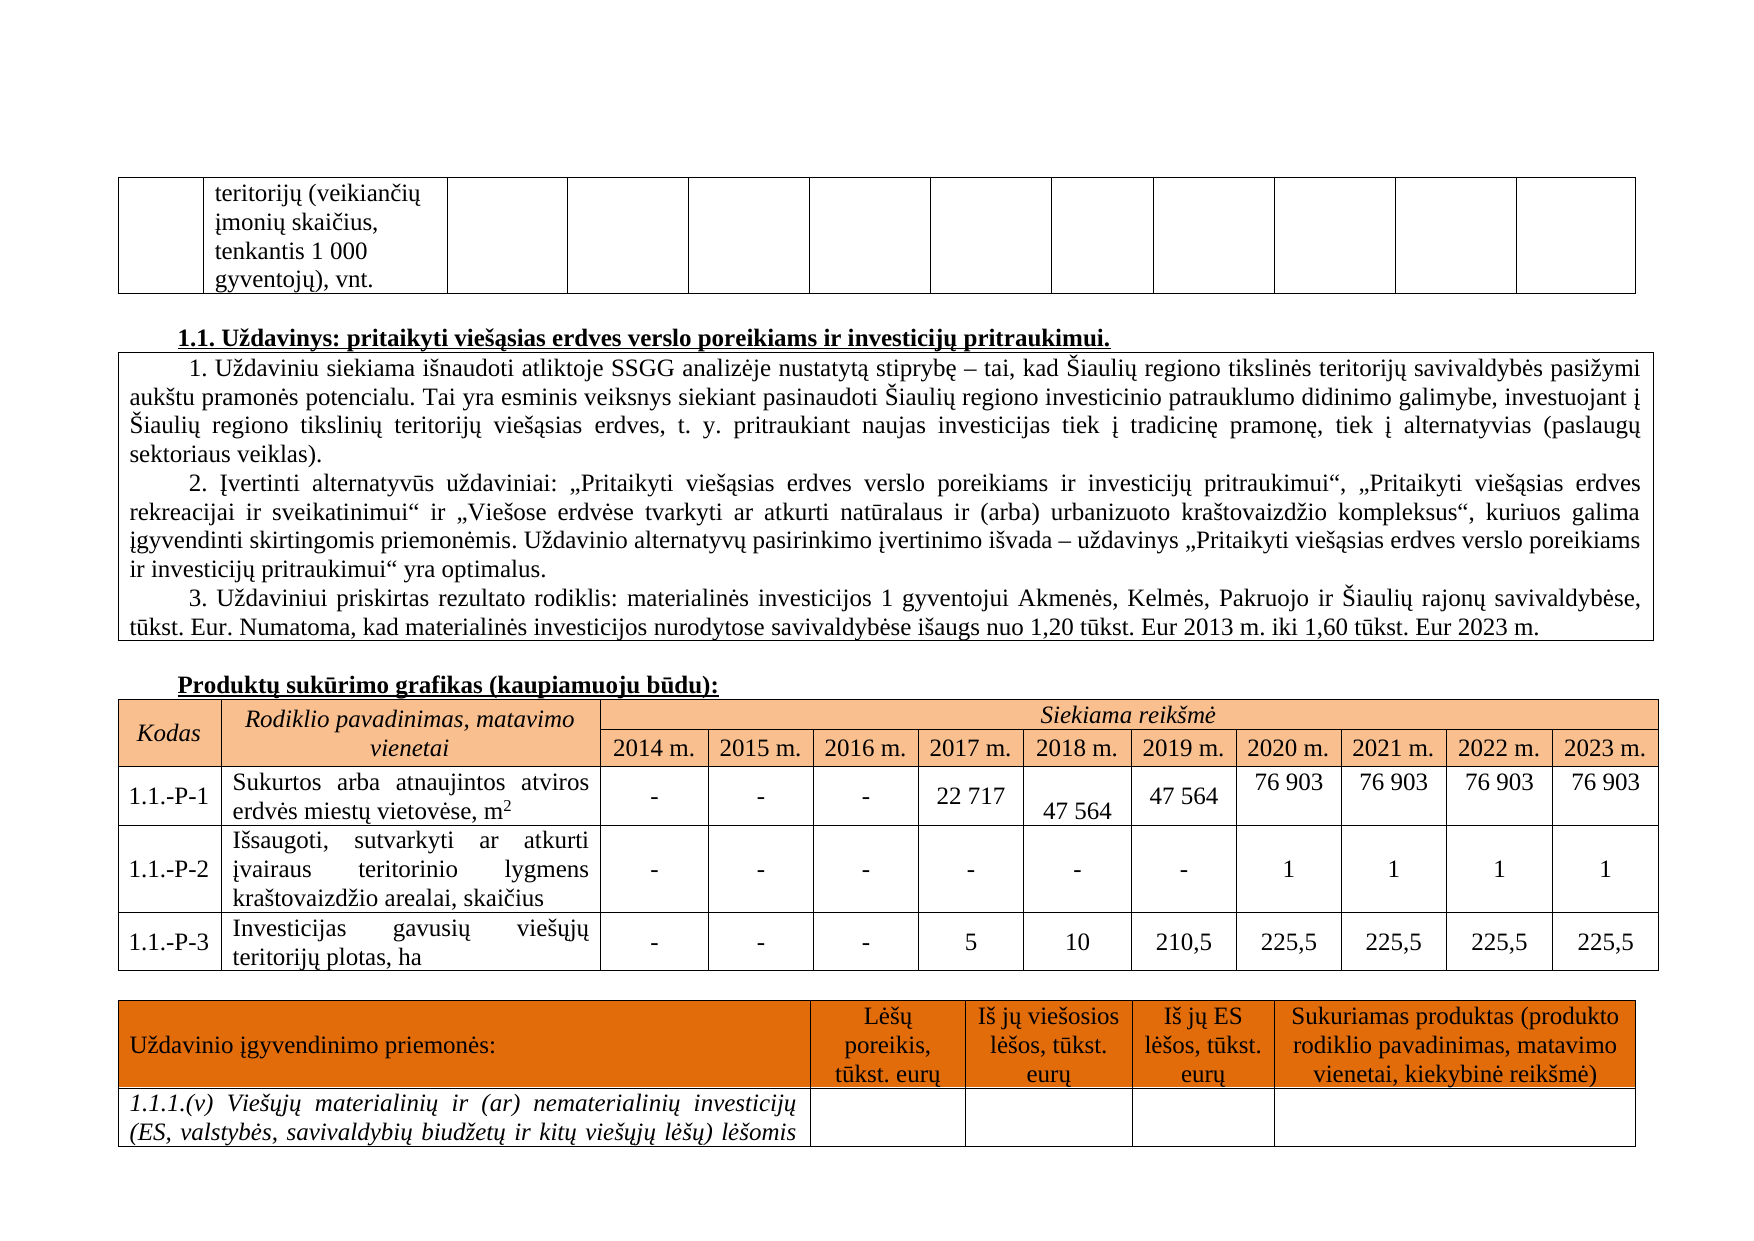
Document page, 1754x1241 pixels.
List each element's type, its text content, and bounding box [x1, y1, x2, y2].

table_cell 47 564 [1132, 767, 1236, 824]
table_cell - [814, 826, 918, 912]
table_cell - [601, 826, 708, 912]
table_cell [810, 178, 930, 293]
table_cell 225,5 [1447, 913, 1552, 970]
table_cell 2018 m. [1024, 730, 1131, 766]
table_cell 76 903 [1342, 767, 1446, 824]
table_cell 47 564 [1024, 767, 1131, 824]
table_cell - [1024, 826, 1131, 912]
table_cell [1133, 1089, 1274, 1146]
table_header Sukuriamas produktas (produkto rodiklio pavadinimas, matavimo vienetai, kiekybinė reikšmė) [1275, 1001, 1635, 1087]
table_cell [811, 1089, 965, 1146]
table_cell - [1132, 826, 1236, 912]
table_cell [448, 178, 567, 293]
table_cell Išsaugoti, sutvarkyti ar atkurti įvairaus teritorinio lygmens kraštovaizdžio arealai, skaičius [222, 826, 600, 912]
table_cell - [919, 826, 1023, 912]
text 1.1. Uždavinys: pritaikyti viešąsias erdves verslo poreikiams ir investicijų pritraukimui. [118, 323, 1636, 352]
table_cell [1275, 178, 1395, 293]
table_cell Sukurtos arba atnaujintos atviros erdvės miestų vietovėse, m2 [222, 767, 600, 824]
table_header Kodas [119, 700, 221, 766]
table_cell 1 [1342, 826, 1446, 912]
table_cell 1.1.-P-2 [119, 826, 221, 912]
table_cell - [709, 767, 813, 824]
table_cell - [814, 767, 918, 824]
table_cell [931, 178, 1051, 293]
table_cell 76 903 [1553, 767, 1658, 824]
table_cell 1 [1447, 826, 1552, 912]
table_cell [119, 178, 203, 293]
table_cell 2015 m. [709, 730, 813, 766]
table_cell 76 903 [1447, 767, 1552, 824]
table_cell 5 [919, 913, 1023, 970]
text Produktų sukūrimo grafikas (kaupiamuoju būdu): [118, 670, 1636, 699]
table_cell 2023 m. [1553, 730, 1658, 766]
table_cell 1.1.-P-1 [119, 767, 221, 824]
table_cell 1.1.1.(v) Viešųjų materialinių ir (ar) nematerialinių investicijų (ES, valstybės, savivaldybių biudžetų ir kitų viešųjų lėšų) lėšomis [119, 1089, 810, 1146]
table_cell [1517, 178, 1635, 293]
table_cell 76 903 [1237, 767, 1341, 824]
table_cell 1 [1553, 826, 1658, 912]
table_cell [966, 1089, 1132, 1146]
table_cell [1052, 178, 1153, 293]
table_header Lėšų poreikis, tūkst. eurų [811, 1001, 965, 1087]
table_cell 22 717 [919, 767, 1023, 824]
table_cell 2021 m. [1342, 730, 1446, 766]
table_cell - [709, 913, 813, 970]
table_header Rodiklio pavadinimas, matavimo vienetai [222, 700, 600, 766]
table_cell [568, 178, 688, 293]
table_cell 225,5 [1342, 913, 1446, 970]
table_header Uždavinio įgyvendinimo priemonės: [119, 1001, 810, 1087]
table_cell 2014 m. [601, 730, 708, 766]
table_cell [689, 178, 809, 293]
table_cell 1.1.-P-3 [119, 913, 221, 970]
table_cell - [814, 913, 918, 970]
table_cell [1396, 178, 1516, 293]
table_header Siekiama reikšmė [601, 700, 1658, 729]
table_header Iš jų ES lėšos, tūkst. eurų [1133, 1001, 1274, 1087]
table_cell 225,5 [1237, 913, 1341, 970]
table_cell 2020 m. [1237, 730, 1341, 766]
table_cell 225,5 [1553, 913, 1658, 970]
table_cell - [709, 826, 813, 912]
table_cell 210,5 [1132, 913, 1236, 970]
table_cell [1154, 178, 1274, 293]
table_cell [1275, 1089, 1635, 1146]
table_header 1. Uždaviniu siekiama išnaudoti atliktoje SSGG analizėje nustatytą stiprybę – tai, kad Šiaulių regiono tikslinės teritorijų savivaldybės pasižymi aukštu pramonės potencialu. Tai yra esminis veiksnys siekiant pasinaudoti Šiaulių regiono investicinio patrauklumo didinimo galimybe, investuojant į Šiaulių regiono tikslinių teritorijų viešąsias erdves, t. y. pritraukiant naujas investicijas tiek į tradicinę pramonę, tiek į alternatyvias (paslaugų sektoriaus veiklas). 2. Įvertinti alternatyvūs uždaviniai: „Pritaikyti viešąsias erdves verslo poreikiams ir investicijų pritraukimui“, „Pritaikyti viešąsias erdves rekreacijai ir sveikatinimui“ ir „Viešose erdvėse tvarkyti ar atkurti natūralaus ir (arba) urbanizuoto kraštovaizdžio kompleksus“, kuriuos galima įgyvendinti skirtingomis priemonėmis. Uždavinio alternatyvų pasirinkimo įvertinimo išvada – uždavinys „Pritaikyti viešąsias erdves verslo poreikiams ir investicijų pritraukimui“ yra optimalus. 3. Uždaviniui priskirtas rezultato rodiklis: materialinės investicijos 1 gyventojui Akmenės, Kelmės, Pakruojo ir Šiaulių rajonų savivaldybėse, tūkst. Eur. Numatoma, kad materialinės investicijos nurodytose savivaldybėse išaugs nuo 1,20 tūkst. Eur 2013 m. iki 1,60 tūkst. Eur 2023 m. [119, 353, 1653, 640]
table_cell 2022 m. [1447, 730, 1552, 766]
table_cell 2017 m. [919, 730, 1023, 766]
table_cell 1 [1237, 826, 1341, 912]
table_cell - [601, 913, 708, 970]
table_cell - [601, 767, 708, 824]
table_cell 2019 m. [1132, 730, 1236, 766]
table_header Iš jų viešosios lėšos, tūkst. eurų [966, 1001, 1132, 1087]
table_cell 2016 m. [814, 730, 918, 766]
table_cell teritorijų (veikiančių įmonių skaičius, tenkantis 1 000 gyventojų), vnt. [204, 178, 447, 293]
table_cell Investicijas gavusių viešųjų teritorijų plotas, ha [222, 913, 600, 970]
table_cell 10 [1024, 913, 1131, 970]
